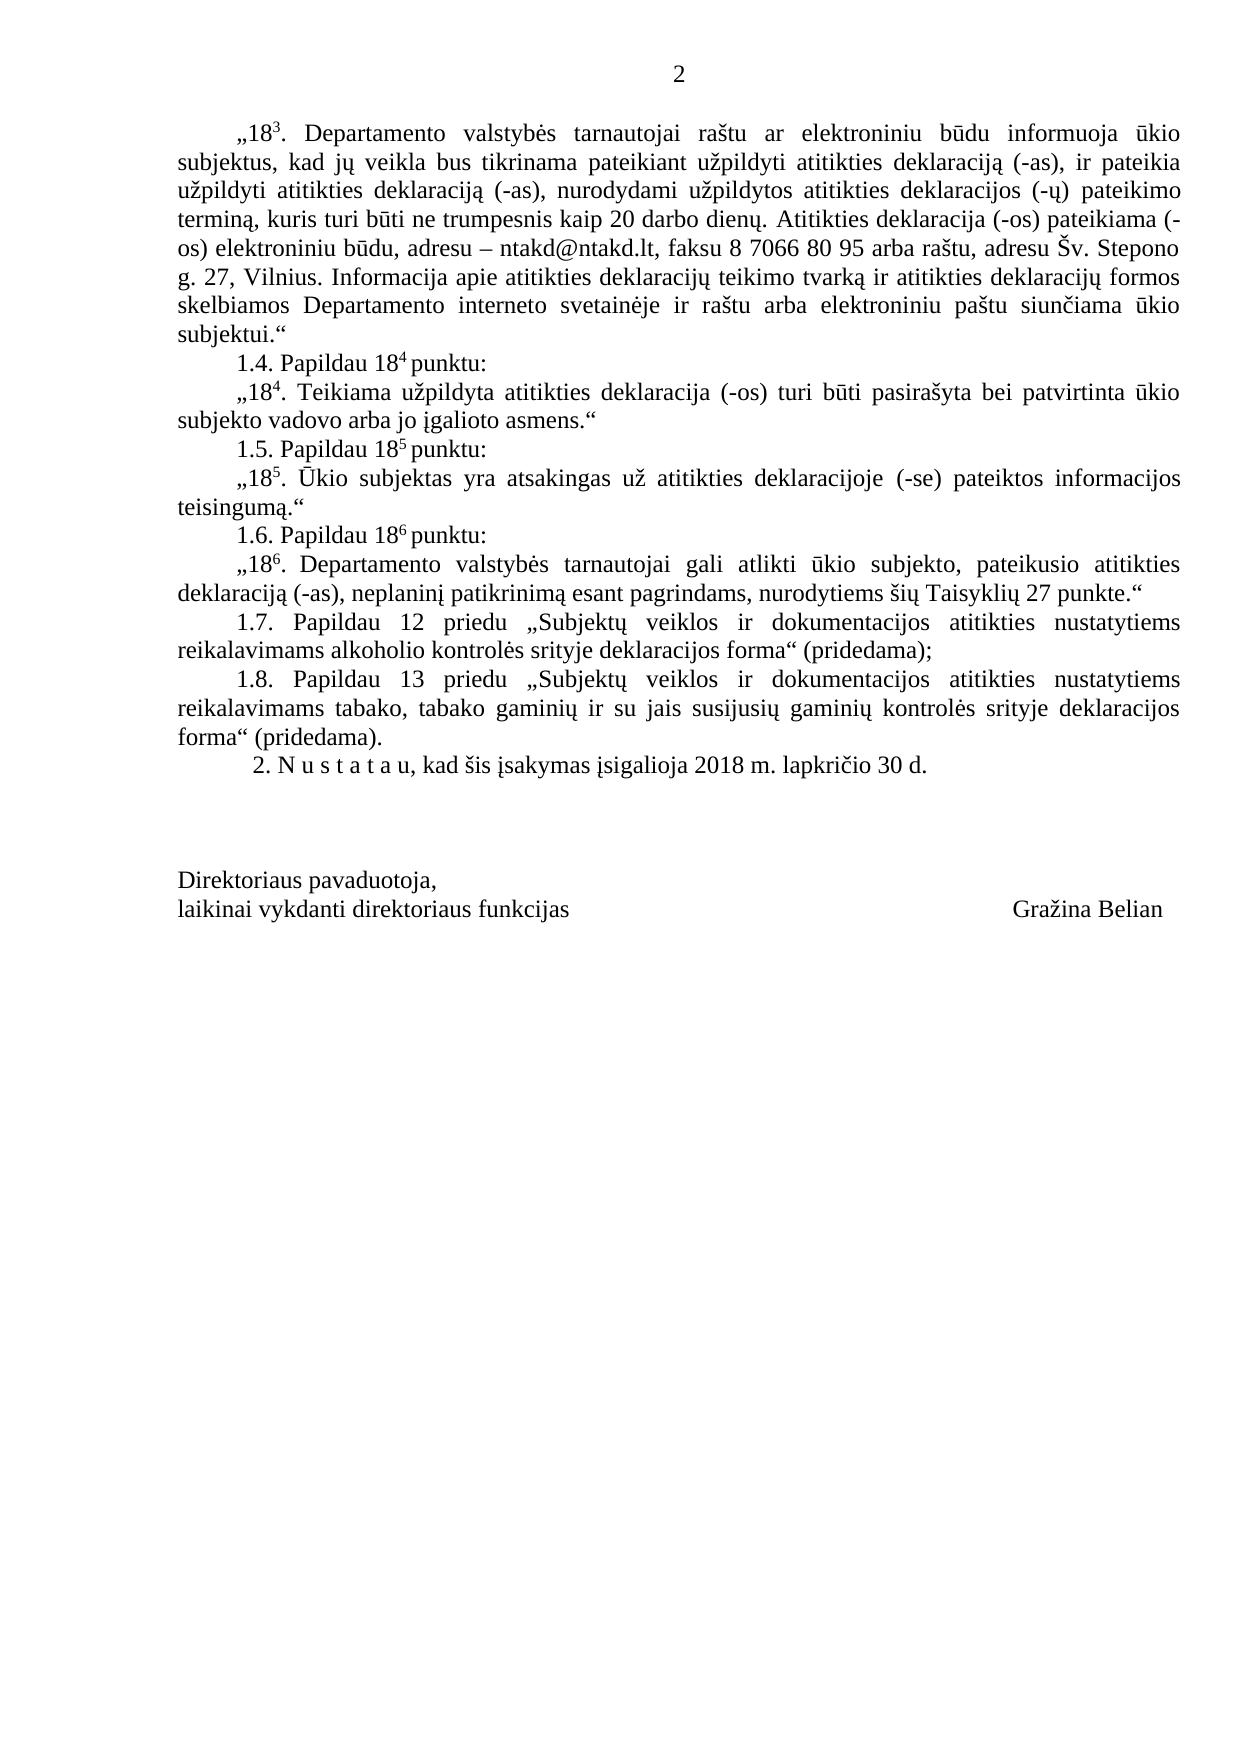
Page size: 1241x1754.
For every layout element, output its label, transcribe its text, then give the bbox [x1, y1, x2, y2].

text „185. Ūkio subjektas yra atsakingas už atitikties deklaracijoje (-se) pateiktos informacijos teisingumą.“ [177, 463, 1181, 521]
text 1.7. Papildau 12 priedu „Subjektų veiklos ir dokumentacijos atitikties nustatytiems reikalavimams alkoholio kontrolės srityje deklaracijos forma“ (pridedama); [177, 607, 1181, 664]
text Direktoriaus pavaduotoja, [177, 866, 1181, 894]
text 1.6. Papildau 186 punktu: [177, 521, 1181, 549]
text 1.4. Papildau 184 punktu: [177, 348, 1181, 377]
text 2. N u s t a t a u, kad šis įsakymas įsigalioja 2018 m. lapkričio 30 d. [177, 751, 1181, 779]
text „184. Teikiama užpildyta atitikties deklaracija (-os) turi būti pasirašyta bei patvirtinta ūkio subjekto vadovo arba jo įgalioto asmens.“ [177, 377, 1181, 434]
text „183. Departamento valstybės tarnautojai raštu ar elektroniniu būdu informuoja ūkio subjektus, kad jų veikla bus tikrinama pateikiant užpildyti atitikties deklaraciją (-as), ir pateikia užpildyti atitikties deklaraciją (-as), nurodydami užpildytos atitikties deklaracijos (-ų) pateikimo terminą, kuris turi būti ne trumpesnis kaip 20 darbo dienų. Atitikties deklaracija (-os) pateikiama (-os) elektroniniu būdu, adresu – ntakd@ntakd.lt, faksu 8 7066 80 95 arba raštu, adresu Šv. Stepono g. 27, Vilnius. Informacija apie atitikties deklaracijų teikimo tvarką ir atitikties deklaracijų formos skelbiamos Departamento interneto svetainėje ir raštu arba elektroniniu paštu siunčiama ūkio subjektui.“ [177, 118, 1181, 348]
text 1.8. Papildau 13 priedu „Subjektų veiklos ir dokumentacijos atitikties nustatytiems reikalavimams tabako, tabako gaminių ir su jais susijusių gaminių kontrolės srityje deklaracijos forma“ (pridedama). [177, 664, 1181, 751]
text 1.5. Papildau 185 punktu: [177, 434, 1181, 463]
text „186. Departamento valstybės tarnautojai gali atlikti ūkio subjekto, pateikusio atitikties deklaraciją (-as), neplaninį patikrinimą esant pagrindams, nurodytiems šių Taisyklių 27 punkte.“ [177, 549, 1181, 607]
text laikinai vykdanti direktoriaus funkcijas Gražina Belian [177, 894, 1181, 923]
